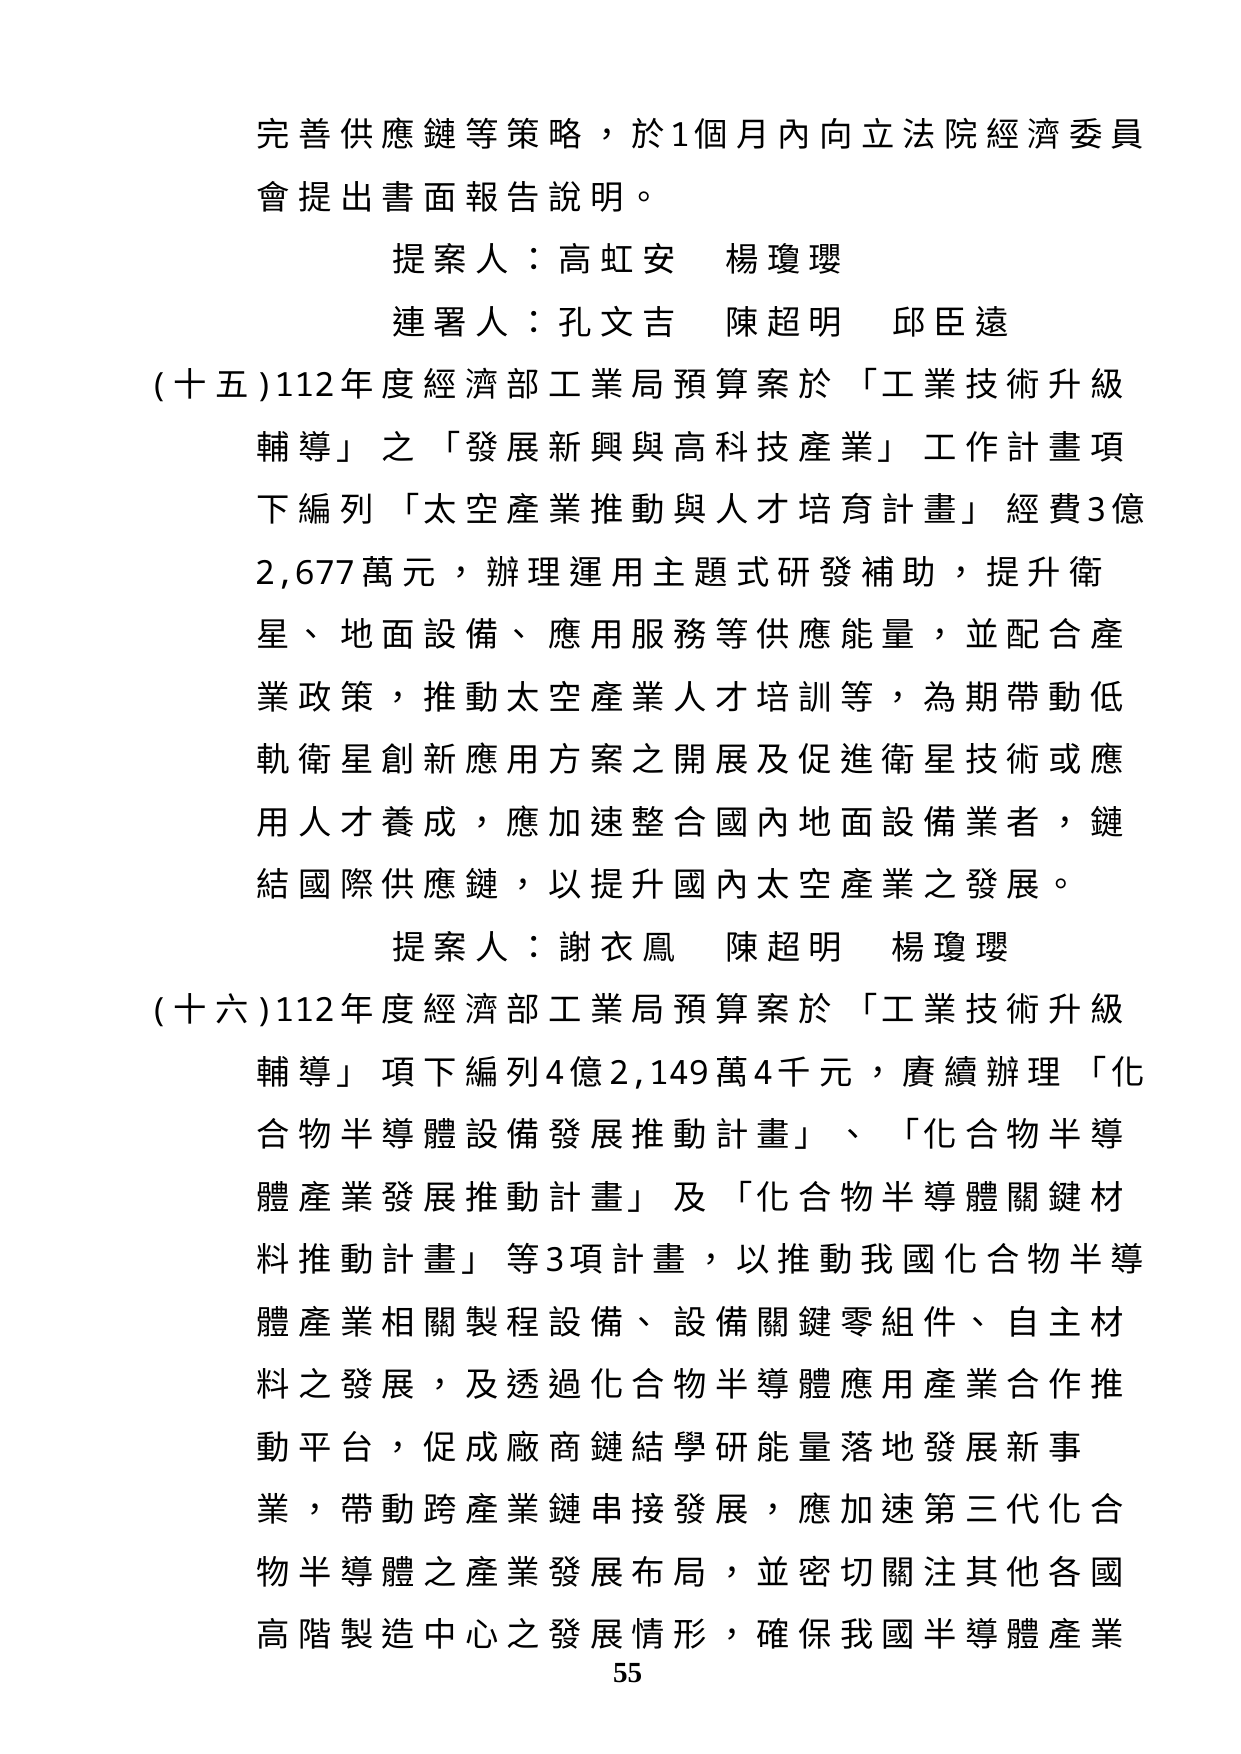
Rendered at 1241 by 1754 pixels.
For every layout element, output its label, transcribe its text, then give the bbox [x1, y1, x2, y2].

text (十六)112年度經濟部工業局預算案於「工業技術升級輔導」項下編列4億2,149萬4千元，賡續辦理「化合物半導體設備發展推動計畫」、「化合物半導體產業發展推動計畫」及「化合物半導體關鍵材料推動計畫」等3項計畫，以推動我國化合物半導體產業相關製程設備、設備關鍵零組件、自主材料之發展，及透過化合物半導體應用產業合作推動平台，促成廠商鏈結學研能量落地發展新事業，帶動跨產業鏈串接發展，應加速第三代化合物半導體之產業發展布局，並密切關注其他各國高階製造中心之發展情形，確保我國半導體產業 [140, 966, 1148, 1653]
text 提案人：高虹安 楊瓊瓔 [384, 216, 1044, 278]
text (十五)112年度經濟部工業局預算案於「工業技術升級輔導」之「發展新興與高科技產業」工作計畫項下編列「太空產業推動與人才培育計畫」經費3億2,677萬元，辦理運用主題式研發補助，提升衛星、地面設備、應用服務等供應能量，並配合產業政策，推動太空產業人才培訓等，為期帶動低軌衛星創新應用方案之開展及促進衛星技術或應用人才養成，應加速整合國內地面設備業者，鏈結國際供應鏈，以提升國內太空產業之發展。 [140, 341, 1148, 903]
text 提案人：謝衣鳯 陳超明 楊瓊瓔 [384, 903, 1044, 966]
text 完善供應鏈等策略，於1個月內向立法院經濟委員會提出書面報告說明。 [140, 91, 1148, 216]
text 連署人：孔文吉 陳超明 邱臣遠 [384, 278, 1044, 341]
